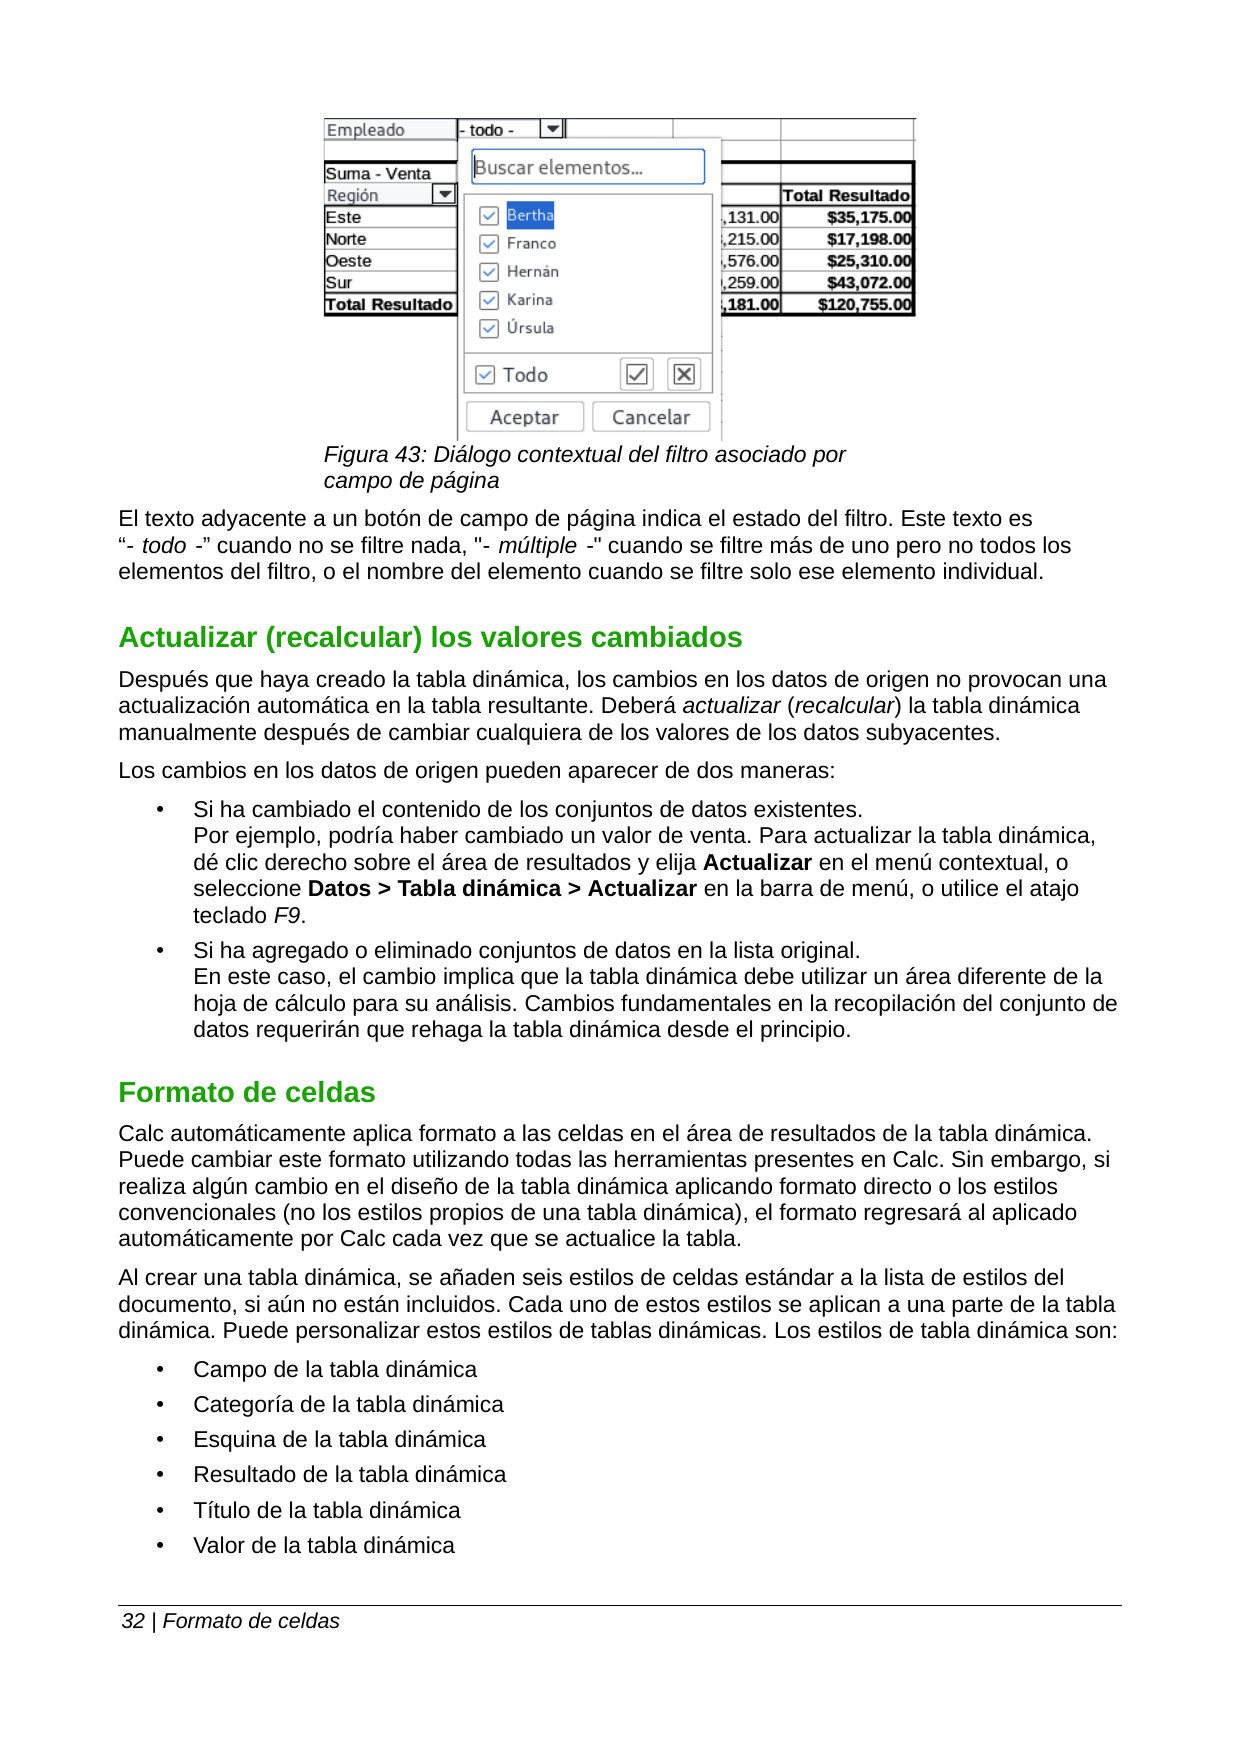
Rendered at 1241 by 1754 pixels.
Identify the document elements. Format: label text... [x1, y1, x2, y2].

text Después que haya creado la tabla dinámica, los cambios en los datos de origen no provocan una actualización automática en la tabla resultante. Deberá actualizar (recalcular) la tabla dinámica manualmente después de cambiar cualquiera de los valores de los datos subyacentes. [118, 666, 1122, 745]
list Esquina de la tabla dinámica [156, 1426, 1122, 1453]
subtitle Formato de celdas [118, 1075, 1122, 1108]
list Categoría de la tabla dinámica [156, 1391, 1122, 1417]
text Calc automáticamente aplica formato a las celdas en el área de resultados de la tabla dinámica. Puede cambiar este formato utilizando todas las herramientas presentes en Calc. Sin embargo, si realiza algún cambio en el diseño de la tabla dinámica aplicando formato directo o los estilos convencionales (no los estilos propios de una tabla dinámica), el formato regresará al aplicado automáticamente por Calc cada vez que se actualice la tabla. [118, 1120, 1122, 1252]
list Título de la tabla dinámica [156, 1497, 1122, 1523]
list Si ha cambiado el contenido de los conjuntos de datos existentes. Por ejemplo, podría haber cambiado un valor de venta. Para actualizar la tabla dinámica, dé clic derecho sobre el área de resultados y elija Actualizar en el menú contextual, o seleccione Datos > Tabla dinámica > Actualizar en la barra de menú, o utilice el atajo teclado F9. [156, 796, 1122, 928]
list Valor de la tabla dinámica [156, 1532, 1122, 1558]
list Campo de la tabla dinámica [156, 1356, 1122, 1382]
list Los cambios en los datos de origen pueden aparecer de dos maneras: [118, 757, 1122, 784]
text El texto adyacente a un botón de campo de página indica el estado del filtro. Este texto es “- todo -” cuando no se filtre nada, "- múltiple -" cuando se filtre más de uno pero no todos los elementos del filtro, o el nombre del elemento cuando se filtre solo ese elemento individual. [118, 505, 1122, 584]
subtitle Actualizar (recalcular) los valores cambiados [118, 620, 1122, 654]
text Al crear una tabla dinámica, se añaden seis estilos de celdas estándar a la lista de estilos del documento, si aún no están incluidos. Cada uno de estos estilos se aplican a una parte de la tabla dinámica. Puede personalizar estos estilos de tablas dinámicas. Los estilos de tabla dinámica son: [118, 1264, 1122, 1343]
list Si ha agregado o eliminado conjuntos de datos en la lista original. En este caso, el cambio implica que la tabla dinámica debe utilizar un área diferente de la hoja de cálculo para su análisis. Cambios fundamentales en la recopilación del conjunto de datos requerirán que rehaga la tabla dinámica desde el principio. [156, 937, 1122, 1042]
text Figura 43: Diálogo contextual del filtro asociado por campo de página [324, 441, 917, 493]
list Resultado de la tabla dinámica [156, 1461, 1122, 1488]
picture [323, 118, 917, 441]
